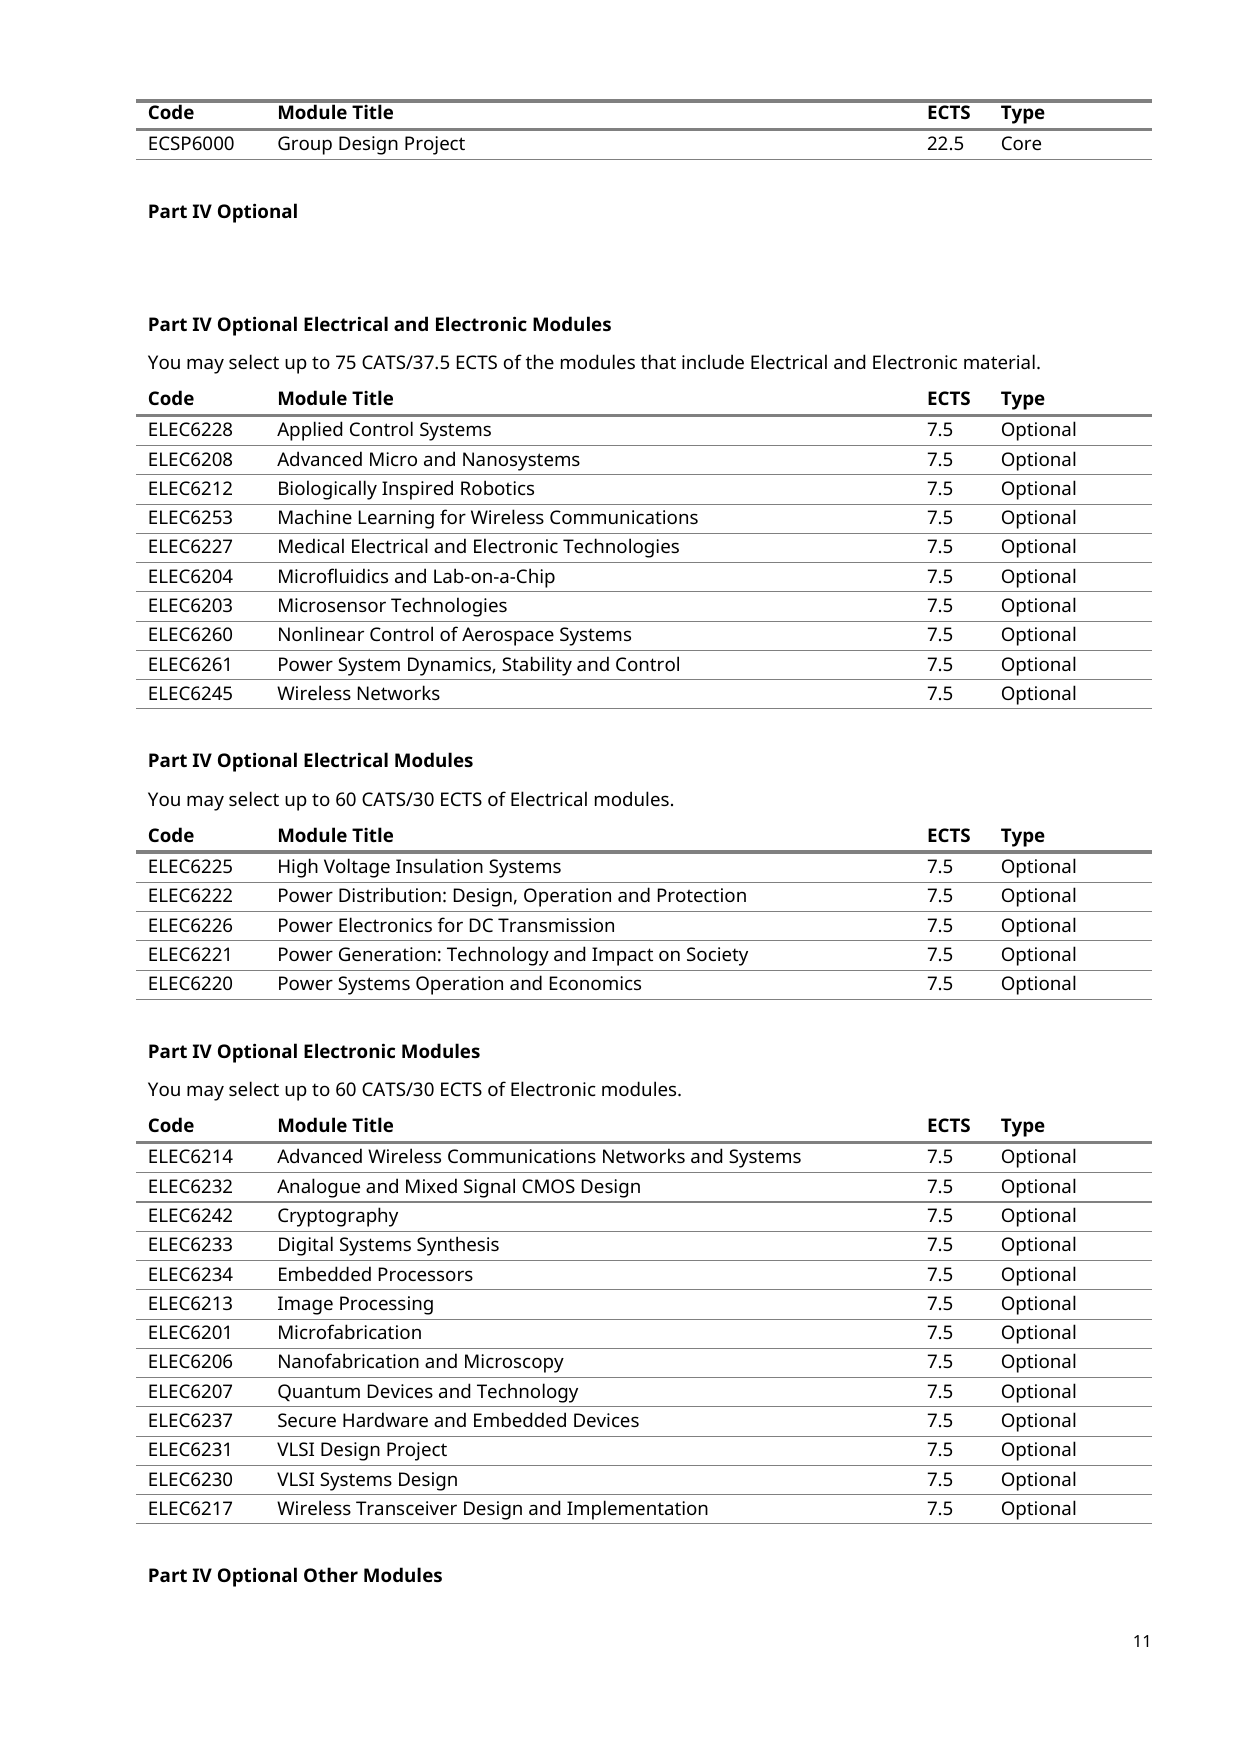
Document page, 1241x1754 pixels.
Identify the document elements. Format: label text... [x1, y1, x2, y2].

table_cell Nanofabrication and Microscopy [266, 1349, 916, 1377]
table_cell Optional [989, 475, 1152, 503]
table_cell ELEC6225 [136, 854, 266, 882]
table_cell 7.5 [916, 651, 989, 679]
table_cell Optional [989, 417, 1152, 445]
table_cell Nonlinear Control of Aerospace Systems [266, 622, 916, 650]
table_cell Part IV Optional Electronic Modules You may select up to 60 CATS/30 ECTS of Electronic modules. [136, 1000, 1152, 1112]
table_cell ELEC6207 [136, 1378, 266, 1406]
table_cell ECSP6000 [136, 131, 266, 159]
table_cell ECTS [916, 1113, 989, 1141]
table_cell 7.5 [916, 534, 989, 562]
table_cell ELEC6222 [136, 883, 266, 911]
table_cell ELEC6242 [136, 1203, 266, 1231]
table_cell Power Generation: Technology and Impact on Society [266, 941, 916, 969]
table_cell 7.5 [916, 1203, 989, 1231]
table_cell Power System Dynamics, Stability and Control [266, 651, 916, 679]
table_cell ELEC6261 [136, 651, 266, 679]
table_cell ELEC6226 [136, 912, 266, 940]
table_cell Part IV Optional Electrical Modules You may select up to 60 CATS/30 ECTS of Electrical modules. [136, 709, 1152, 822]
table_cell 7.5 [916, 1261, 989, 1289]
table_cell Type [989, 1113, 1152, 1141]
table_cell Optional [989, 505, 1152, 533]
table_cell ELEC6217 [136, 1495, 266, 1523]
table_cell ELEC6201 [136, 1320, 266, 1348]
table_cell Optional [989, 912, 1152, 940]
table_cell Machine Learning for Wireless Communications [266, 505, 916, 533]
table_cell ELEC6204 [136, 563, 266, 591]
table_cell Module Title [266, 103, 916, 127]
table_cell Embedded Processors [266, 1261, 916, 1289]
table_cell Microfabrication [266, 1320, 916, 1348]
table_cell ECTS [916, 103, 989, 127]
table_cell ELEC6227 [136, 534, 266, 562]
table_cell ELEC6208 [136, 446, 266, 474]
table_cell ELEC6213 [136, 1290, 266, 1318]
table_cell 7.5 [916, 417, 989, 445]
table_cell 7.5 [916, 854, 989, 882]
table_cell Biologically Inspired Robotics [266, 475, 916, 503]
table_cell 7.5 [916, 1466, 989, 1494]
table_cell High Voltage Insulation Systems [266, 854, 916, 882]
table_cell ELEC6206 [136, 1349, 266, 1377]
table_cell Optional [989, 563, 1152, 591]
table_cell VLSI Design Project [266, 1437, 916, 1465]
table_cell Part IV Optional Other Modules [136, 1524, 1152, 1599]
table_cell 7.5 [916, 475, 989, 503]
table_cell ELEC6237 [136, 1407, 266, 1436]
table_cell 22.5 [916, 131, 989, 159]
table_cell Optional [989, 592, 1152, 621]
table_cell ELEC6230 [136, 1466, 266, 1494]
table_cell 7.5 [916, 563, 989, 591]
table_cell ELEC6228 [136, 417, 266, 445]
table_cell 7.5 [916, 883, 989, 911]
table_cell 7.5 [916, 505, 989, 533]
table_cell Optional [989, 1232, 1152, 1260]
table_cell Type [989, 822, 1152, 850]
table_cell Code [136, 1113, 266, 1141]
table_cell ELEC6260 [136, 622, 266, 650]
table_cell 7.5 [916, 446, 989, 474]
table_cell Optional [989, 941, 1152, 969]
table_cell ELEC6214 [136, 1144, 266, 1172]
table_cell ELEC6212 [136, 475, 266, 503]
table_cell Optional [989, 1290, 1152, 1318]
table_cell Group Design Project [266, 131, 916, 159]
table_cell Optional [989, 651, 1152, 679]
table_cell Image Processing [266, 1290, 916, 1318]
table_cell Module Title [266, 1113, 916, 1141]
table_cell Module Title [266, 822, 916, 850]
table_cell Power Distribution: Design, Operation and Protection [266, 883, 916, 911]
table_cell Type [989, 103, 1152, 127]
table_cell Optional [989, 971, 1152, 999]
table_cell 7.5 [916, 1290, 989, 1318]
table_cell 7.5 [916, 1495, 989, 1523]
table_cell 7.5 [916, 622, 989, 650]
table_cell Microfluidics and Lab-on-a-Chip [266, 563, 916, 591]
table_cell 7.5 [916, 1144, 989, 1172]
table_cell Microsensor Technologies [266, 592, 916, 621]
table_cell Cryptography [266, 1203, 916, 1231]
table_cell Part IV Optional Electrical and Electronic Modules You may select up to 75 CATS/37.5 ECTS of the modules that include Electrical and Electronic material. [136, 273, 1152, 385]
table_cell Advanced Wireless Communications Networks and Systems [266, 1144, 916, 1172]
table_cell Optional [989, 534, 1152, 562]
table_cell Optional [989, 1261, 1152, 1289]
table_cell ELEC6234 [136, 1261, 266, 1289]
table_cell Core [989, 131, 1152, 159]
table_cell ELEC6203 [136, 592, 266, 621]
table_cell Analogue and Mixed Signal CMOS Design [266, 1173, 916, 1201]
table_cell Optional [989, 622, 1152, 650]
table_cell Power Electronics for DC Transmission [266, 912, 916, 940]
table_cell ELEC6232 [136, 1173, 266, 1201]
table_cell Optional [989, 1203, 1152, 1231]
table_cell 7.5 [916, 592, 989, 621]
table_cell Code [136, 822, 266, 850]
table_cell Power Systems Operation and Economics [266, 971, 916, 999]
table_cell Optional [989, 680, 1152, 708]
table_cell Optional [989, 1407, 1152, 1436]
table_cell Type [989, 385, 1152, 413]
table_cell 7.5 [916, 1320, 989, 1348]
table_cell Optional [989, 1173, 1152, 1201]
table_cell 7.5 [916, 1173, 989, 1201]
table_cell Quantum Devices and Technology [266, 1378, 916, 1406]
table_cell 7.5 [916, 971, 989, 999]
table_cell Optional [989, 883, 1152, 911]
table_cell Optional [989, 1378, 1152, 1406]
table_cell Secure Hardware and Embedded Devices [266, 1407, 916, 1436]
table_cell Digital Systems Synthesis [266, 1232, 916, 1260]
table_cell Wireless Networks [266, 680, 916, 708]
table_cell Code [136, 385, 266, 413]
table_cell ELEC6233 [136, 1232, 266, 1260]
table_cell Wireless Transceiver Design and Implementation [266, 1495, 916, 1523]
table_cell 7.5 [916, 1437, 989, 1465]
table_cell 7.5 [916, 941, 989, 969]
table_cell Advanced Micro and Nanosystems [266, 446, 916, 474]
table_cell Optional [989, 1495, 1152, 1523]
table_cell Optional [989, 1349, 1152, 1377]
table_cell Optional [989, 854, 1152, 882]
table_cell Medical Electrical and Electronic Technologies [266, 534, 916, 562]
table_cell 7.5 [916, 1407, 989, 1436]
table_cell Module Title [266, 385, 916, 413]
table_cell ECTS [916, 385, 989, 413]
table_cell 7.5 [916, 1349, 989, 1377]
table_cell Part IV Optional [136, 160, 1152, 273]
table_cell ECTS [916, 822, 989, 850]
table_cell 7.5 [916, 1378, 989, 1406]
table_cell 7.5 [916, 1232, 989, 1260]
table_cell 7.5 [916, 680, 989, 708]
table_cell ELEC6220 [136, 971, 266, 999]
table_cell 7.5 [916, 912, 989, 940]
table_cell Optional [989, 1437, 1152, 1465]
table_cell ELEC6231 [136, 1437, 266, 1465]
table_cell ELEC6221 [136, 941, 266, 969]
table_cell Optional [989, 1320, 1152, 1348]
table_cell Applied Control Systems [266, 417, 916, 445]
table_cell Optional [989, 446, 1152, 474]
table_cell ELEC6253 [136, 505, 266, 533]
table_cell Code [136, 103, 266, 127]
table_cell Optional [989, 1466, 1152, 1494]
table_cell ELEC6245 [136, 680, 266, 708]
table_cell Optional [989, 1144, 1152, 1172]
table_cell VLSI Systems Design [266, 1466, 916, 1494]
